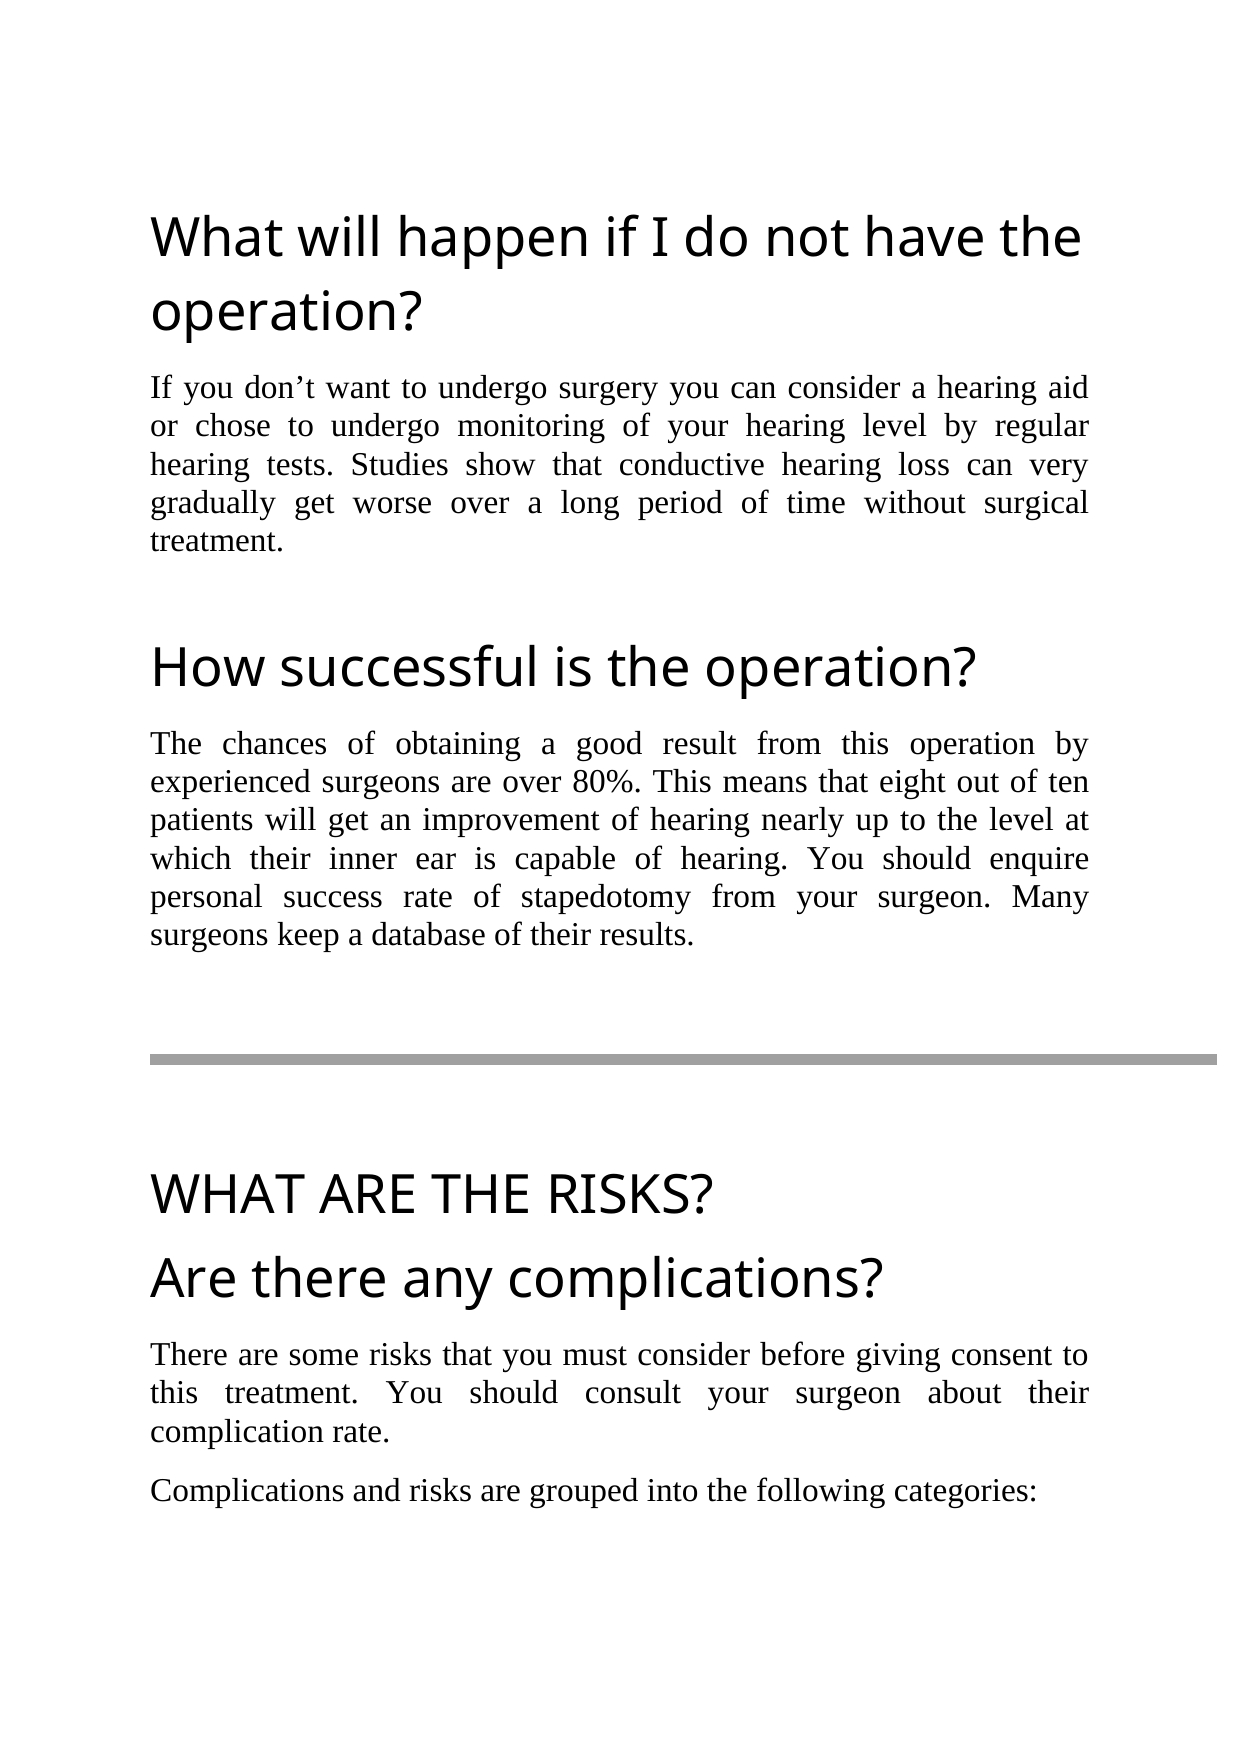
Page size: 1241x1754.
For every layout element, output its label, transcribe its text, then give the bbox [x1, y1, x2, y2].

text WHAT ARE THE RISKS? [150, 1156, 1090, 1229]
text What will happen if I do not have the operation? [150, 199, 1090, 346]
text If you don’t want to undergo surgery you can consider a hearing aid or chose to undergo monitoring of your hearing level by regular hearing tests. Studies show that conductive hearing loss can very gradually get worse over a long period of time without surgical treatment. [150, 367, 1090, 559]
text How successful is the operation? [150, 628, 1090, 702]
text The chances of obtaining a good result from this operation by experienced surgeons are over 80%. This means that eight out of ten patients will get an improvement of hearing nearly up to the level at which their inner ear is capable of hearing. You should enquire personal success rate of stapedotomy from your surgeon. Many surgeons keep a database of their results. [150, 723, 1090, 953]
text There are some risks that you must consider before giving consent to this treatment. You should consult your surgeon about their complication rate. [150, 1334, 1090, 1449]
text Are there any complications? [150, 1240, 1090, 1313]
text Complications and risks are grouped into the following categories: [150, 1470, 1090, 1508]
